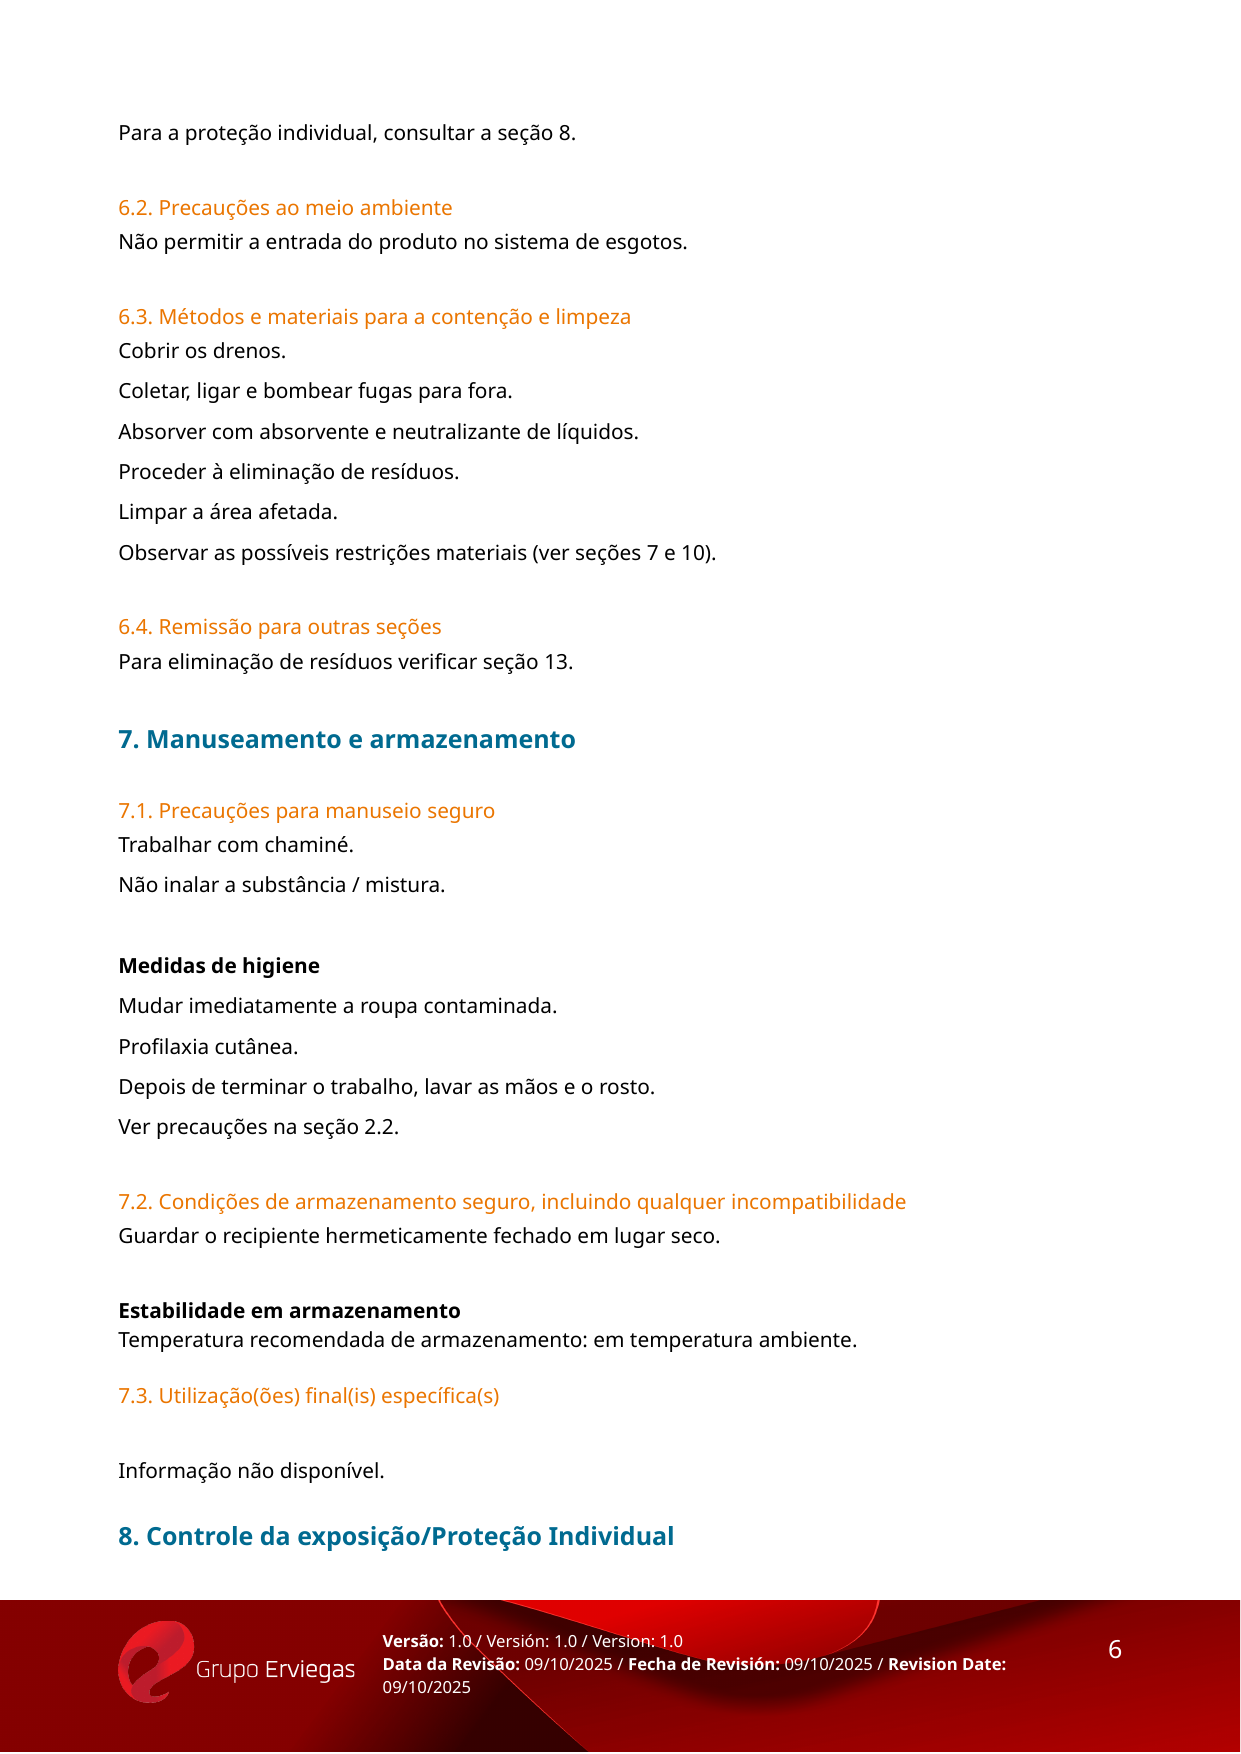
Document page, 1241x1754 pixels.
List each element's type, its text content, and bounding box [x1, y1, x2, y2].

list 6.4. Remissão para outras seções [118, 612, 1122, 641]
text Profilaxia cutânea. [118, 1032, 1122, 1060]
text Não permitir a entrada do produto no sistema de esgotos. [118, 227, 1122, 256]
list 7.3. Utilização(ões) final(is) específica(s) [118, 1382, 1122, 1410]
list 6.2. Precauções ao meio ambiente [118, 193, 1122, 221]
text Limpar a área afetada. [118, 497, 1122, 526]
list Temperatura recomendada de armazenamento: em temperatura ambiente. [118, 1325, 1122, 1353]
list Estabilidade em armazenamento [118, 1296, 1122, 1325]
text Absorver com absorvente e neutralizante de líquidos. [118, 417, 1122, 445]
list 7.1. Precauções para manuseio seguro [118, 796, 1122, 824]
text Mudar imediatamente a roupa contaminada. [118, 992, 1122, 1020]
text Proceder à eliminação de resíduos. [118, 457, 1122, 486]
text Coletar, ligar e bombear fugas para fora. [118, 377, 1122, 405]
list 7.2. Condições de armazenamento seguro, incluindo qualquer incompatibilidade [118, 1187, 1122, 1216]
picture [118, 1621, 355, 1703]
text Guardar o recipiente hermeticamente fechado em lugar seco. [118, 1222, 1122, 1250]
list 7. Manuseamento e armazenamento [118, 722, 1122, 756]
text Para a proteção individual, consultar a seção 8. [118, 118, 1122, 147]
list 8. Controle da exposição/Proteção Individual [118, 1519, 1122, 1553]
list 6.3. Métodos e materiais para a contenção e limpeza [118, 302, 1122, 330]
text Trabalhar com chaminé. [118, 830, 1122, 859]
text Não inalar a substância / mistura. [118, 871, 1122, 899]
text Medidas de higiene [118, 951, 1122, 980]
text Ver precauções na seção 2.2. [118, 1112, 1122, 1141]
text Depois de terminar o trabalho, lavar as mãos e o rosto. [118, 1072, 1122, 1101]
text Observar as possíveis restrições materiais (ver seções 7 e 10). [118, 538, 1122, 566]
text Informação não disponível. [118, 1456, 1122, 1485]
text Para eliminação de resíduos verificar seção 13. [118, 647, 1122, 675]
text Cobrir os drenos. [118, 336, 1122, 365]
